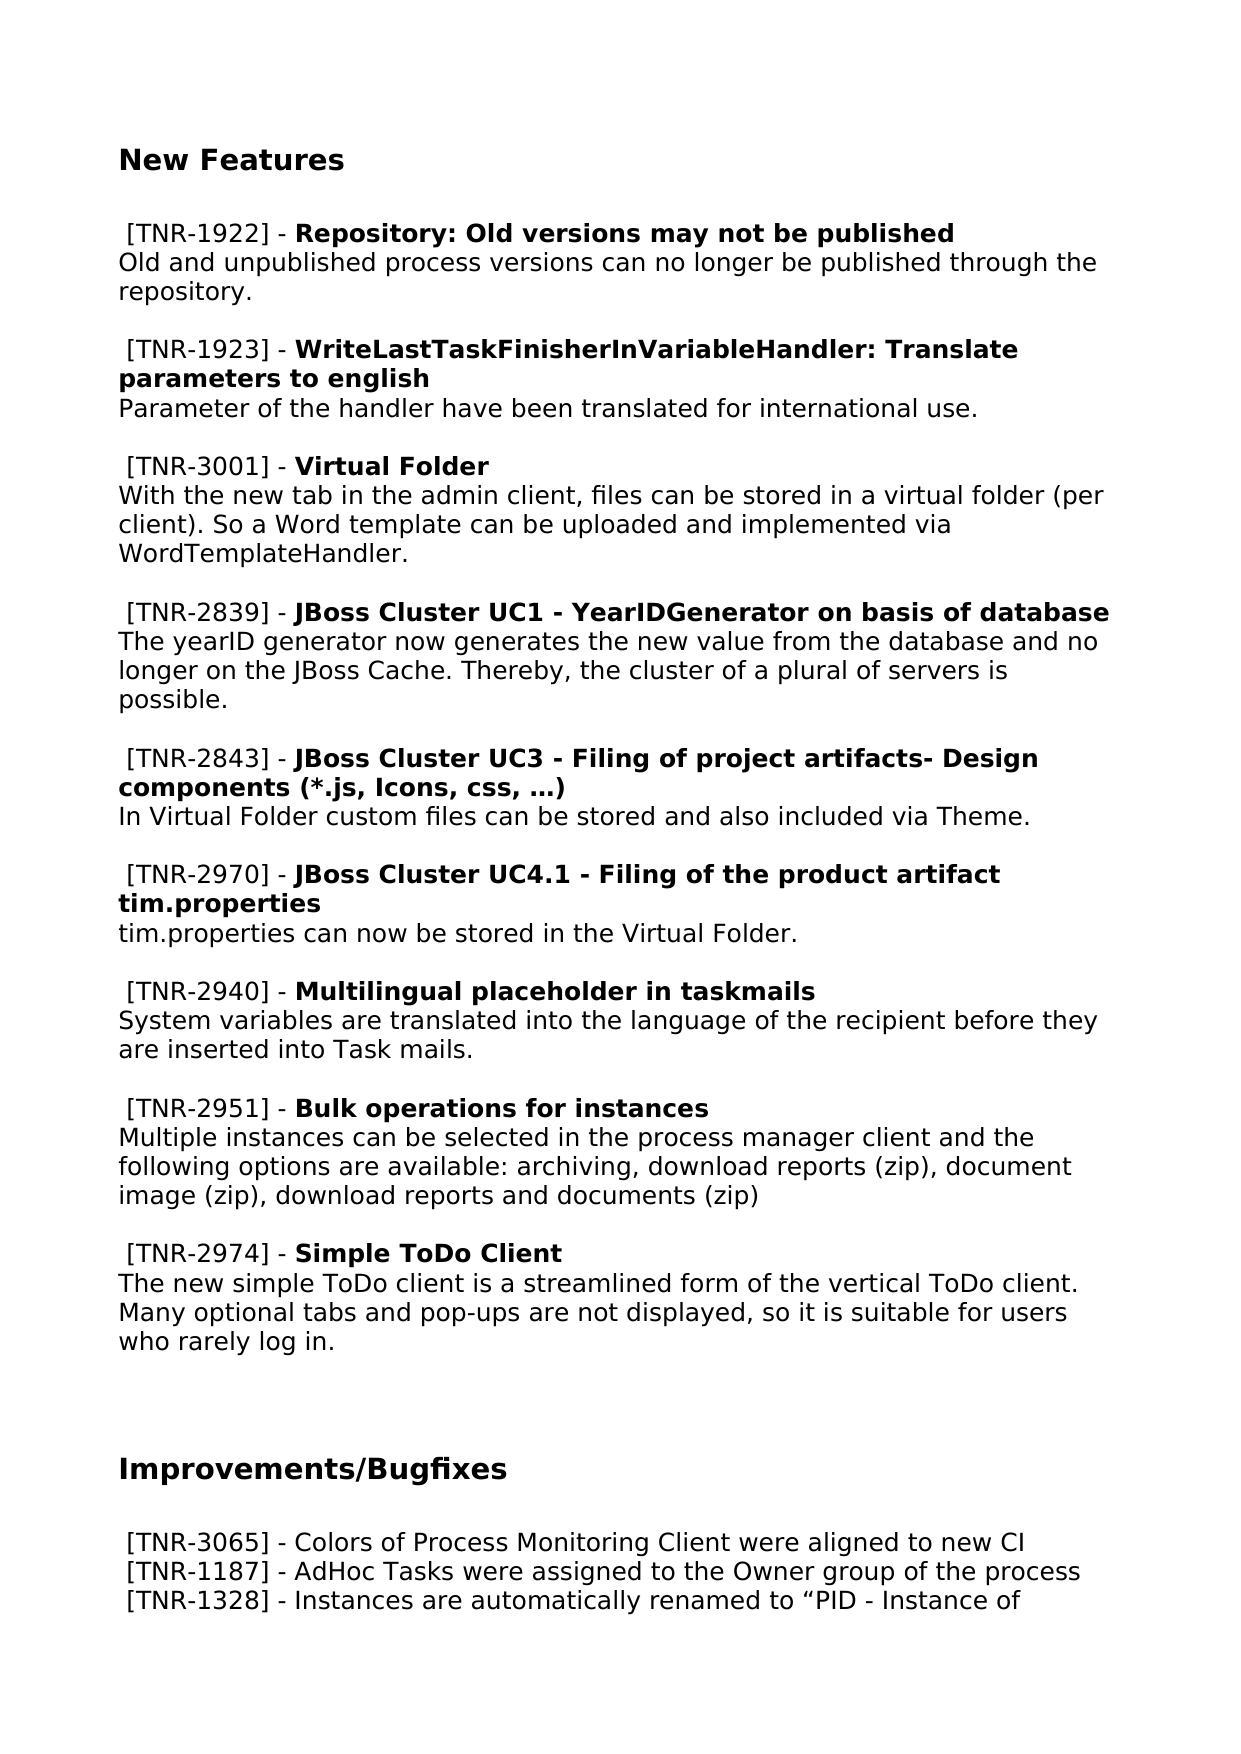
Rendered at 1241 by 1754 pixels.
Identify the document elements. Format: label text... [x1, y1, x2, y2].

text [TNR-3065] - Colors of Process Monitoring Client were aligned to new CI [TNR-1187] - AdHoc Tasks were assigned to the Owner group of the process [TNR-1328] - Instances are automatically renamed to “PID - Instance of [118, 1498, 1122, 1615]
subtitle New Features [118, 143, 1122, 177]
subtitle Improvements/Bugfixes [118, 1452, 1122, 1486]
text [TNR-1922] - Repository: Old versions may not be published Old and unpublished process versions can no longer be published through the repository. [TNR-1923] - WriteLastTaskFinisherInVariableHandler: Translate parameters to english Parameter of the handler have been translated for international use. [TNR-3001] - Virtual Folder With the new tab in the admin client, files can be stored in a virtual folder (per client). So a Word template can be uploaded and implemented via WordTemplateHandler. [TNR-2839] - JBoss Cluster UC1 - YearIDGenerator on basis of database The yearID generator now generates the new value from the database and no longer on the JBoss Cache. Thereby, the cluster of a plural of servers is possible. [TNR-2843] - JBoss Cluster UC3 - Filing of project artifacts- Design components (*.js, Icons, css, …) In Virtual Folder custom files can be stored and also included via Theme. [TNR-2970] - JBoss Cluster UC4.1 - Filing of the product artifact tim.properties tim.properties can now be stored in the Virtual Folder. [TNR-2940] - Multilingual placeholder in taskmails System variables are translated into the language of the recipient before they are inserted into Task mails. [TNR-2951] - Bulk operations for instances Multiple instances can be selected in the process manager client and the following options are available: archiving, download reports (zip), document image (zip), download reports and documents (zip) [TNR-2974] - Simple ToDo Client The new simple ToDo client is a streamlined form of the vertical ToDo client. Many optional tabs and pop-ups are not displayed, so it is suitable for users who rarely log in. [118, 189, 1122, 1414]
